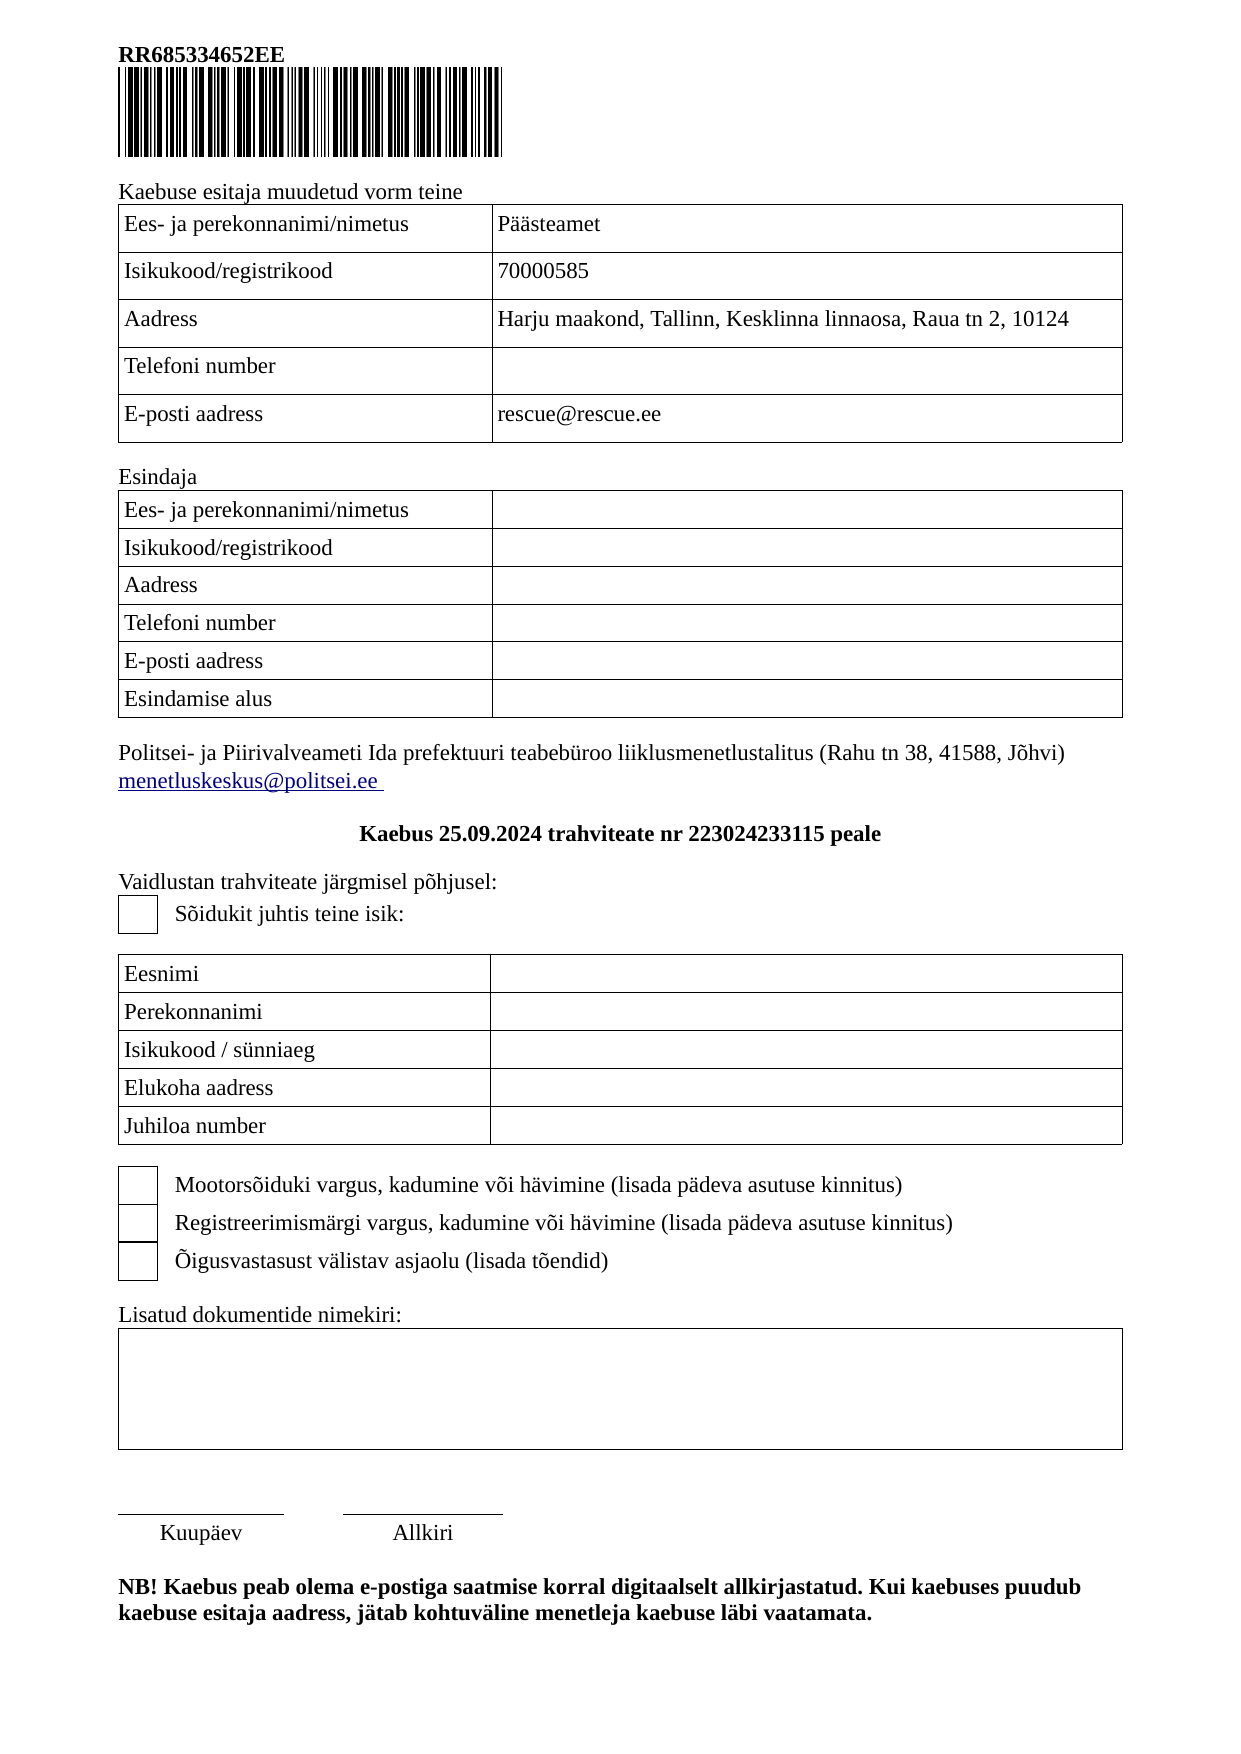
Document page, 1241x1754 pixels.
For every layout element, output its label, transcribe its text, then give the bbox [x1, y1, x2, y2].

text NB! Kaebus peab olema e-postiga saatmise korral digitaalselt allkirjastatud. Kui kaebuses puudub kaebuse esitaja aadress, jätab kohtuväline menetleja kaebuse läbi vaatamata. [118, 1573, 1122, 1626]
table_cell Aadress [119, 567, 492, 603]
table_cell E-posti aadress [119, 395, 492, 442]
table_header Mootorsõiduki vargus, kadumine või hävimine (lisada pädeva asutuse kinnitus) [158, 1166, 1122, 1203]
table_header [119, 1243, 157, 1279]
table_header Registreerimismärgi vargus, kadumine või hävimine (lisada pädeva asutuse kinnitus) [158, 1204, 1122, 1241]
table_cell [493, 605, 1122, 641]
table_cell E-posti aadress [119, 642, 492, 679]
table_cell Perekonnanimi [119, 993, 490, 1030]
table_cell Esindamise alus [119, 680, 492, 717]
table_cell Juhiloa number [119, 1107, 490, 1144]
table_cell Allkiri [343, 1515, 502, 1552]
table_cell Isikukood/registrikood [119, 529, 492, 566]
table_header Ees- ja perekonnanimi/nimetus [119, 491, 492, 528]
text Kaebuse esitaja muudetud vorm teine [118, 178, 1122, 204]
table_header [119, 896, 157, 933]
table_header [493, 491, 1122, 528]
table_cell [491, 1069, 1122, 1106]
table_cell 70000585 [493, 253, 1122, 299]
table_cell [284, 1514, 343, 1552]
table_cell Telefoni number [119, 348, 492, 394]
table_cell [493, 529, 1122, 566]
table_cell rescue@rescue.ee [493, 395, 1122, 442]
table_header Õigusvastasust välistav asjaolu (lisada tõendid) [158, 1242, 1122, 1279]
text Esindaja [118, 463, 1122, 490]
table_header [118, 1476, 284, 1514]
table_cell [491, 993, 1122, 1030]
table_header Eesnimi [119, 955, 490, 992]
text Kaebus 25.09.2024 trahviteate nr 223024233115 peale [118, 820, 1122, 847]
table_cell Harju maakond, Tallinn, Kesklinna linnaosa, Raua tn 2, 10124 [493, 300, 1122, 347]
table_cell [491, 1031, 1122, 1068]
picture [118, 67, 502, 157]
table_header [119, 1329, 1122, 1449]
table_header [284, 1476, 343, 1514]
table_header [491, 955, 1122, 992]
table_header [343, 1476, 502, 1514]
table_header Päästeamet [493, 205, 1122, 252]
text Politsei- ja Piirivalveameti Ida prefektuuri teabebüroo liiklusmenetlustalitus (Rahu tn 38, 41588, Jõhvi) menetluskeskus@politsei.ee [118, 739, 1122, 794]
table_header [119, 1167, 157, 1203]
table_cell [493, 642, 1122, 679]
text Vaidlustan trahviteate järgmisel põhjusel: [118, 868, 1122, 895]
text RR685334652EE [118, 41, 1122, 68]
table_header Ees- ja perekonnanimi/nimetus [119, 205, 492, 252]
table_header [119, 1205, 157, 1241]
table_cell [493, 567, 1122, 603]
table_cell [491, 1107, 1122, 1144]
table_cell Telefoni number [119, 605, 492, 641]
table_cell Isikukood / sünniaeg [119, 1031, 490, 1068]
table_cell Isikukood/registrikood [119, 253, 492, 299]
table_cell Kuupäev [118, 1515, 284, 1552]
table_header Sõidukit juhtis teine isik: [158, 895, 1122, 933]
table_cell [493, 680, 1122, 717]
text Lisatud dokumentide nimekiri: [118, 1301, 1122, 1327]
table_cell [493, 348, 1122, 394]
table_cell Aadress [119, 300, 492, 347]
table_cell Elukoha aadress [119, 1069, 490, 1106]
